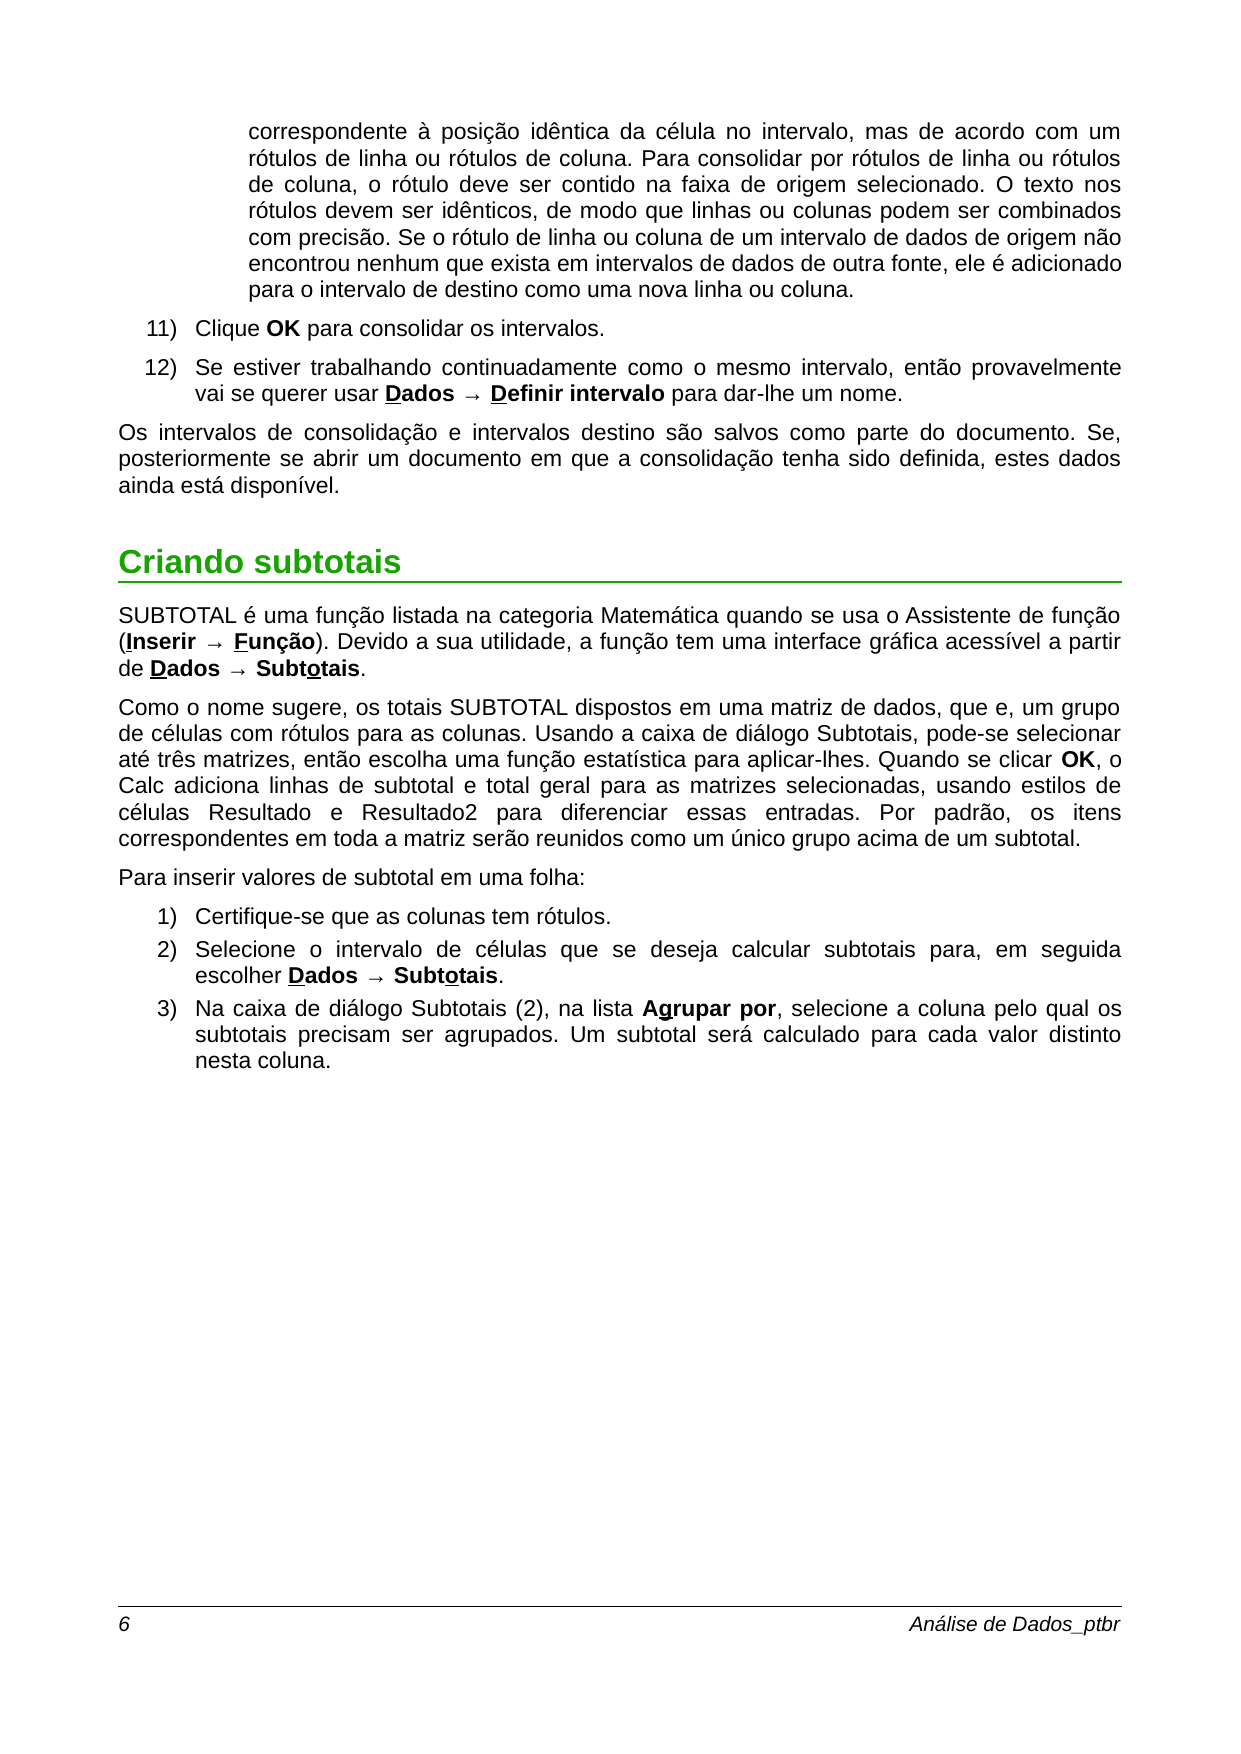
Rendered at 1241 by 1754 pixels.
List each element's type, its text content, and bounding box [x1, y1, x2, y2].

list Selecione o intervalo de células que se deseja calcular subtotais para, em seguida escolher Dados → Subtotais. [177, 936, 1122, 988]
list correspondente à posição idêntica da célula no intervalo, mas de acordo com um rótulos de linha ou rótulos de coluna. Para consolidar por rótulos de linha ou rótulos de coluna, o rótulo deve ser contido na faixa de origem selecionado. O texto nos rótulos devem ser idênticos, de modo que linhas ou colunas podem ser combinados com precisão. Se o rótulo de linha ou coluna de um intervalo de dados de origem não encontrou nenhum que exista em intervalos de dados de outra fonte, ele é adicionado para o intervalo de destino como uma nova linha ou coluna. [195, 118, 1122, 303]
list Certifique-se que as colunas tem rótulos. [177, 903, 1122, 929]
text Para inserir valores de subtotal em uma folha: [118, 864, 1122, 890]
list Se estiver trabalhando continuadamente como o mesmo intervalo, então provavelmente vai se querer usar Dados → Definir intervalo para dar-lhe um nome. [177, 354, 1122, 407]
subtitle Criando subtotais [118, 542, 1122, 581]
text SUBTOTAL é uma função listada na categoria Matemática quando se usa o Assistente de função (Inserir → Função). Devido a sua utilidade, a função tem uma interface gráfica acessível a partir de Dados → Subtotais. [118, 602, 1122, 681]
list Na caixa de diálogo Subtotais (Figura 2), na lista Agrupar por, selecione a coluna pelo qual os subtotais precisam ser agrupados. Um subtotal será calculado para cada valor distinto nesta coluna. [177, 994, 1122, 1073]
list Clique OK para consolidar os intervalos. [177, 315, 1122, 341]
text Como o nome sugere, os totais SUBTOTAL dispostos em uma matriz de dados, que e, um grupo de células com rótulos para as colunas. Usando a caixa de diálogo Subtotais, pode-se selecionar até três matrizes, então escolha uma função estatística para aplicar-lhes. Quando se clicar OK, o Calc adiciona linhas de subtotal e total geral para as matrizes selecionadas, usando estilos de células Resultado e Resultado2 para diferenciar essas entradas. Por padrão, os itens correspondentes em toda a matriz serão reunidos como um único grupo acima de um subtotal. [118, 693, 1122, 852]
text Os intervalos de consolidação e intervalos destino são salvos como parte do documento. Se, posteriormente se abrir um documento em que a consolidação tenha sido definida, estes dados ainda está disponível. [118, 419, 1122, 498]
